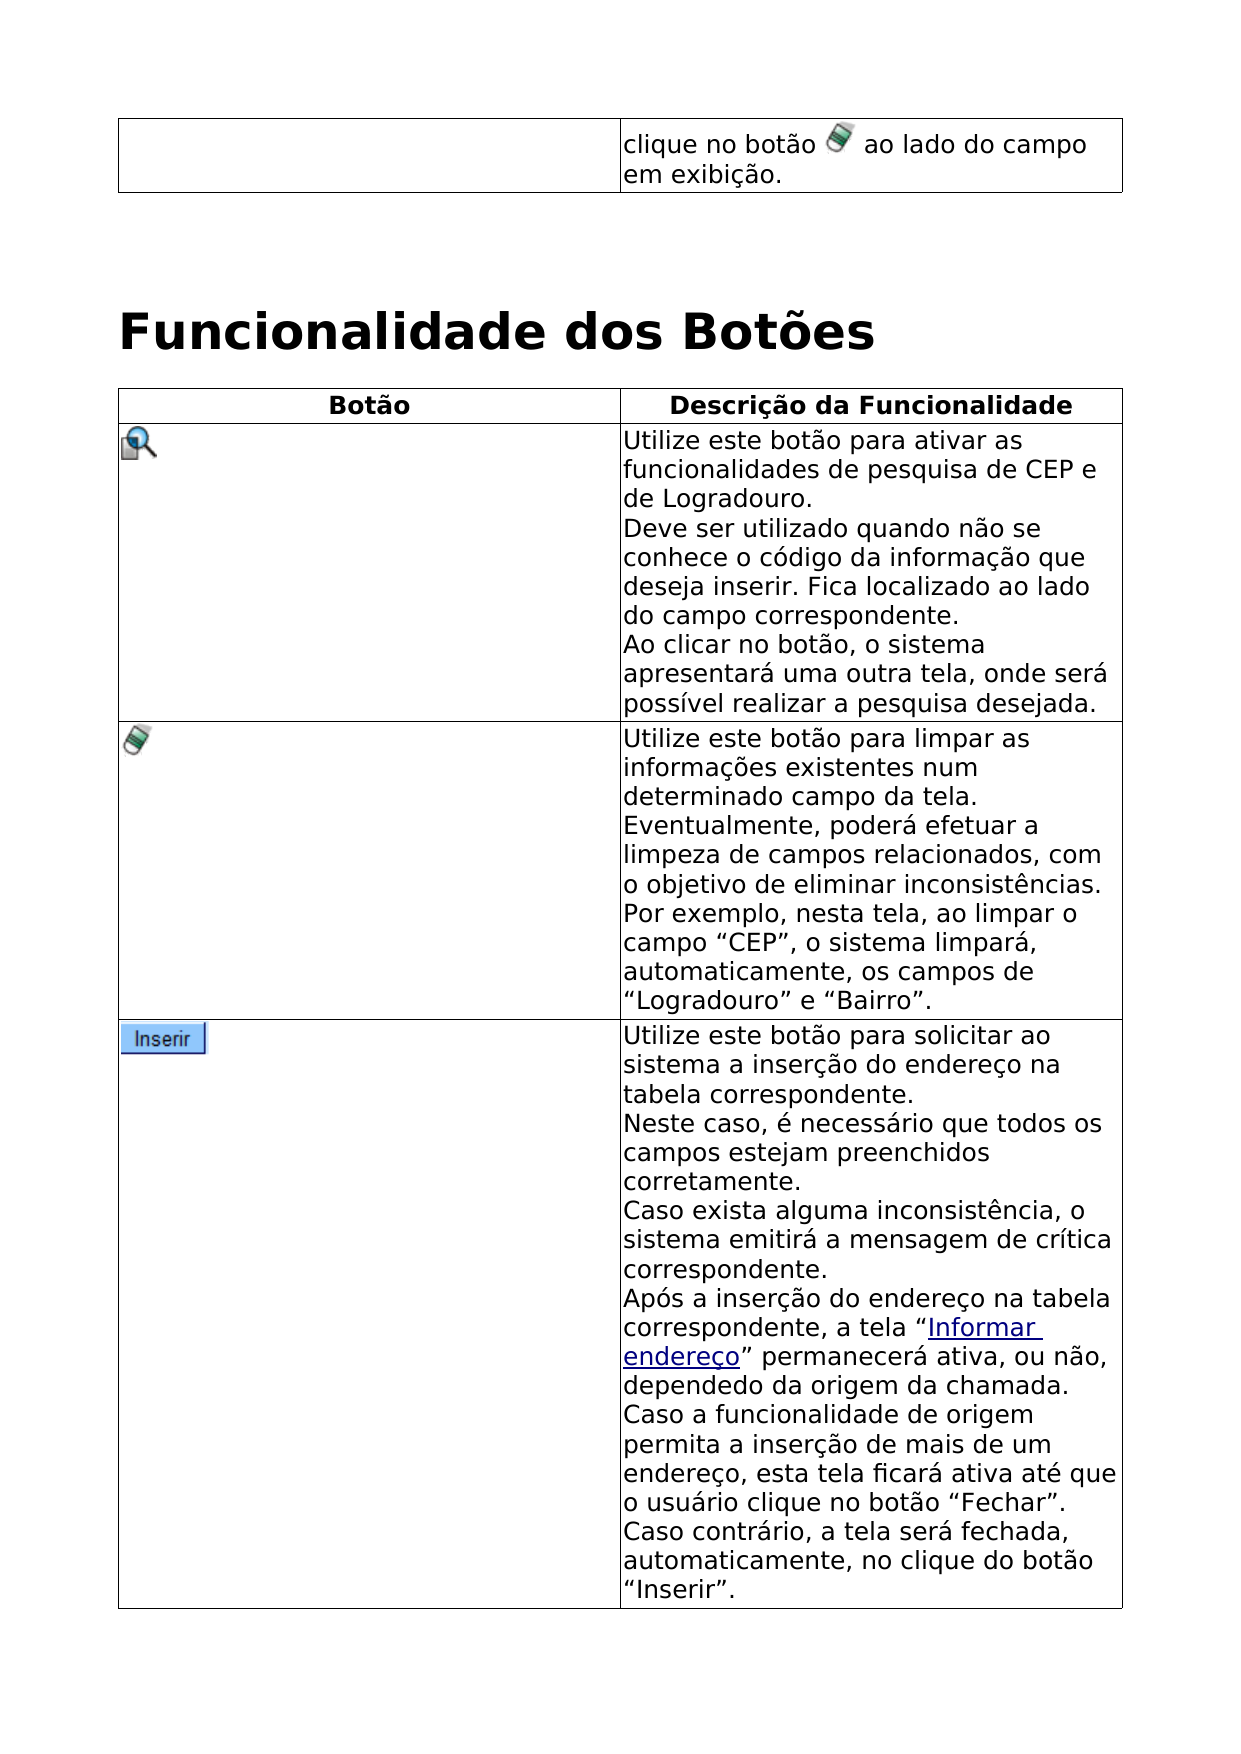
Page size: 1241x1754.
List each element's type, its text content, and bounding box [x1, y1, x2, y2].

picture [121, 426, 157, 460]
table_cell [119, 1020, 620, 1608]
picture [824, 121, 856, 154]
table_cell Utilize este botão para solicitar ao sistema a inserção do endereço na tabela correspondente. Neste caso, é necessário que todos os campos estejam preenchidos corretamente. Caso exista alguma inconsistência, o sistema emitirá a mensagem de crítica correspondente. Após a inserção do endereço na tabela correspondente, a tela “Informar endereço” permanecerá ativa, ou não, dependedo da origem da chamada. Caso a funcionalidade de origem permita a inserção de mais de um endereço, esta tela ficará ativa até que o usuário clique no botão “Fechar”. Caso contrário, a tela será fechada, automaticamente, no clique do botão “Inserir”. [621, 1020, 1122, 1608]
table_header Botão [119, 389, 620, 423]
table_header Descrição da Funcionalidade [621, 389, 1122, 423]
subtitle Funcionalidade dos Botões [118, 303, 1122, 361]
table_cell [119, 424, 620, 721]
table_cell [119, 119, 620, 192]
picture [121, 723, 153, 757]
table_cell [119, 722, 620, 1018]
table_cell Utilize este botão para ativar as funcionalidades de pesquisa de CEP e de Logradouro. Deve ser utilizado quando não se conhece o código da informação que deseja inserir. Fica localizado ao lado do campo correspondente. Ao clicar no botão, o sistema apresentará uma outra tela, onde será possível realizar a pesquisa desejada. [621, 424, 1122, 721]
table_cell Utilize este botão para limpar as informações existentes num determinado campo da tela. Eventualmente, poderá efetuar a limpeza de campos relacionados, com o objetivo de eliminar inconsistências. Por exemplo, nesta tela, ao limpar o campo “CEP”, o sistema limpará, automaticamente, os campos de “Logradouro” e “Bairro”. [621, 722, 1122, 1018]
picture [121, 1021, 209, 1056]
table_cell clique no botão ao lado do campo em exibição. [621, 119, 1122, 192]
